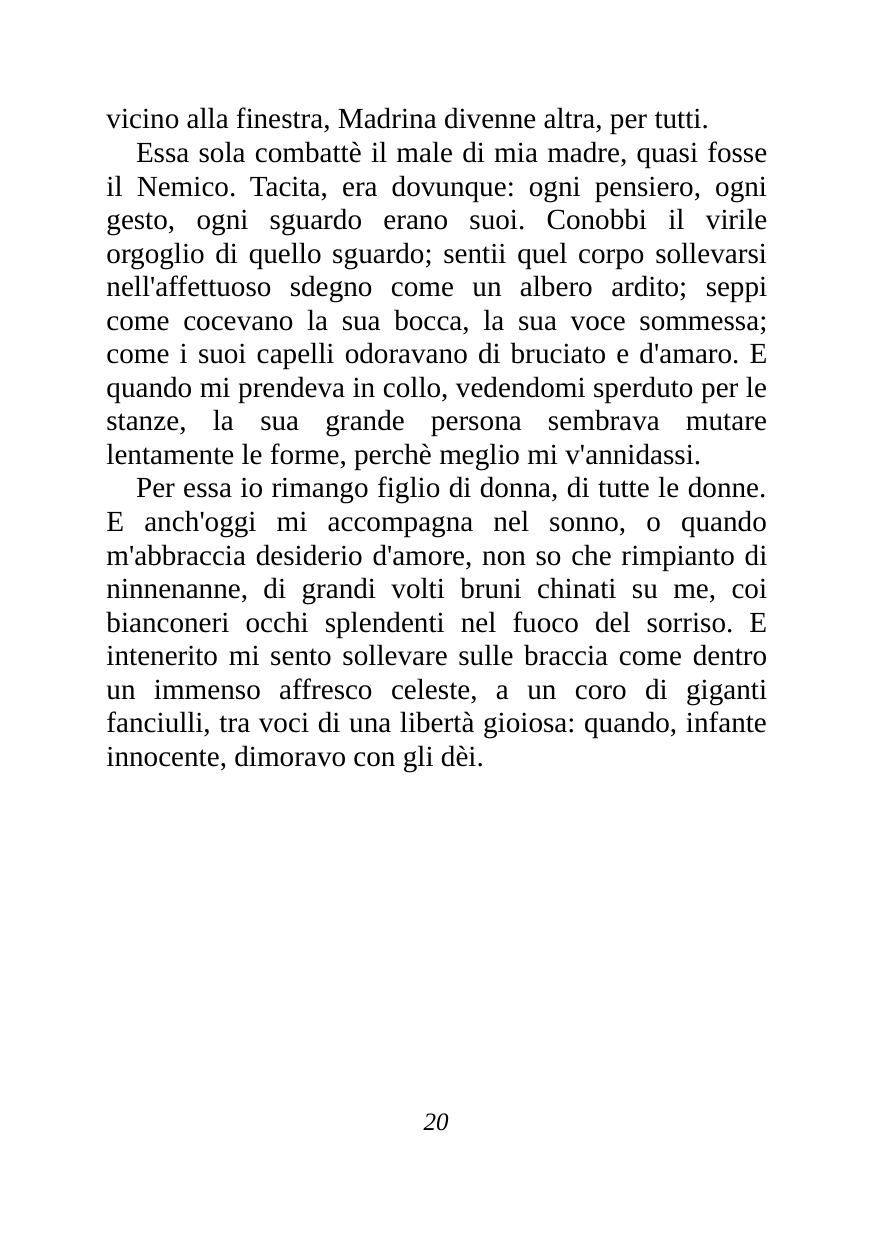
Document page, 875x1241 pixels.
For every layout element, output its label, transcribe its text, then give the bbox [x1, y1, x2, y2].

text vicino alla finestra, Madrina divenne altra, per tutti. [106, 102, 768, 135]
text Essa sola combattè il male di mia madre, quasi fosse il Nemico. Tacita, era dovunque: ogni pensiero, ogni gesto, ogni sguardo erano suoi. Conobbi il virile orgoglio di quello sguardo; sentii quel corpo sollevarsi nell'affettuoso sdegno come un albero ardito; seppi come cocevano la sua bocca, la sua voce sommessa; come i suoi capelli odoravano di bruciato e d'amaro. E quando mi prendeva in collo, vedendomi sperduto per le stanze, la sua grande persona sembrava mutare lentamente le forme, perchè meglio mi v'annidassi. [106, 135, 768, 471]
text Per essa io rimango figlio di donna, di tutte le donne. E anch'oggi mi accompagna nel sonno, o quando m'abbraccia desiderio d'amore, non so che rimpianto di ninnenanne, di grandi volti bruni chinati su me, coi bianconeri occhi splendenti nel fuoco del sorriso. E intenerito mi sento sollevare sulle braccia come dentro un immenso affresco celeste, a un coro di giganti fanciulli, tra voci di una libertà gioiosa: quando, infante innocente, dimoravo con gli dèi. [106, 471, 768, 772]
